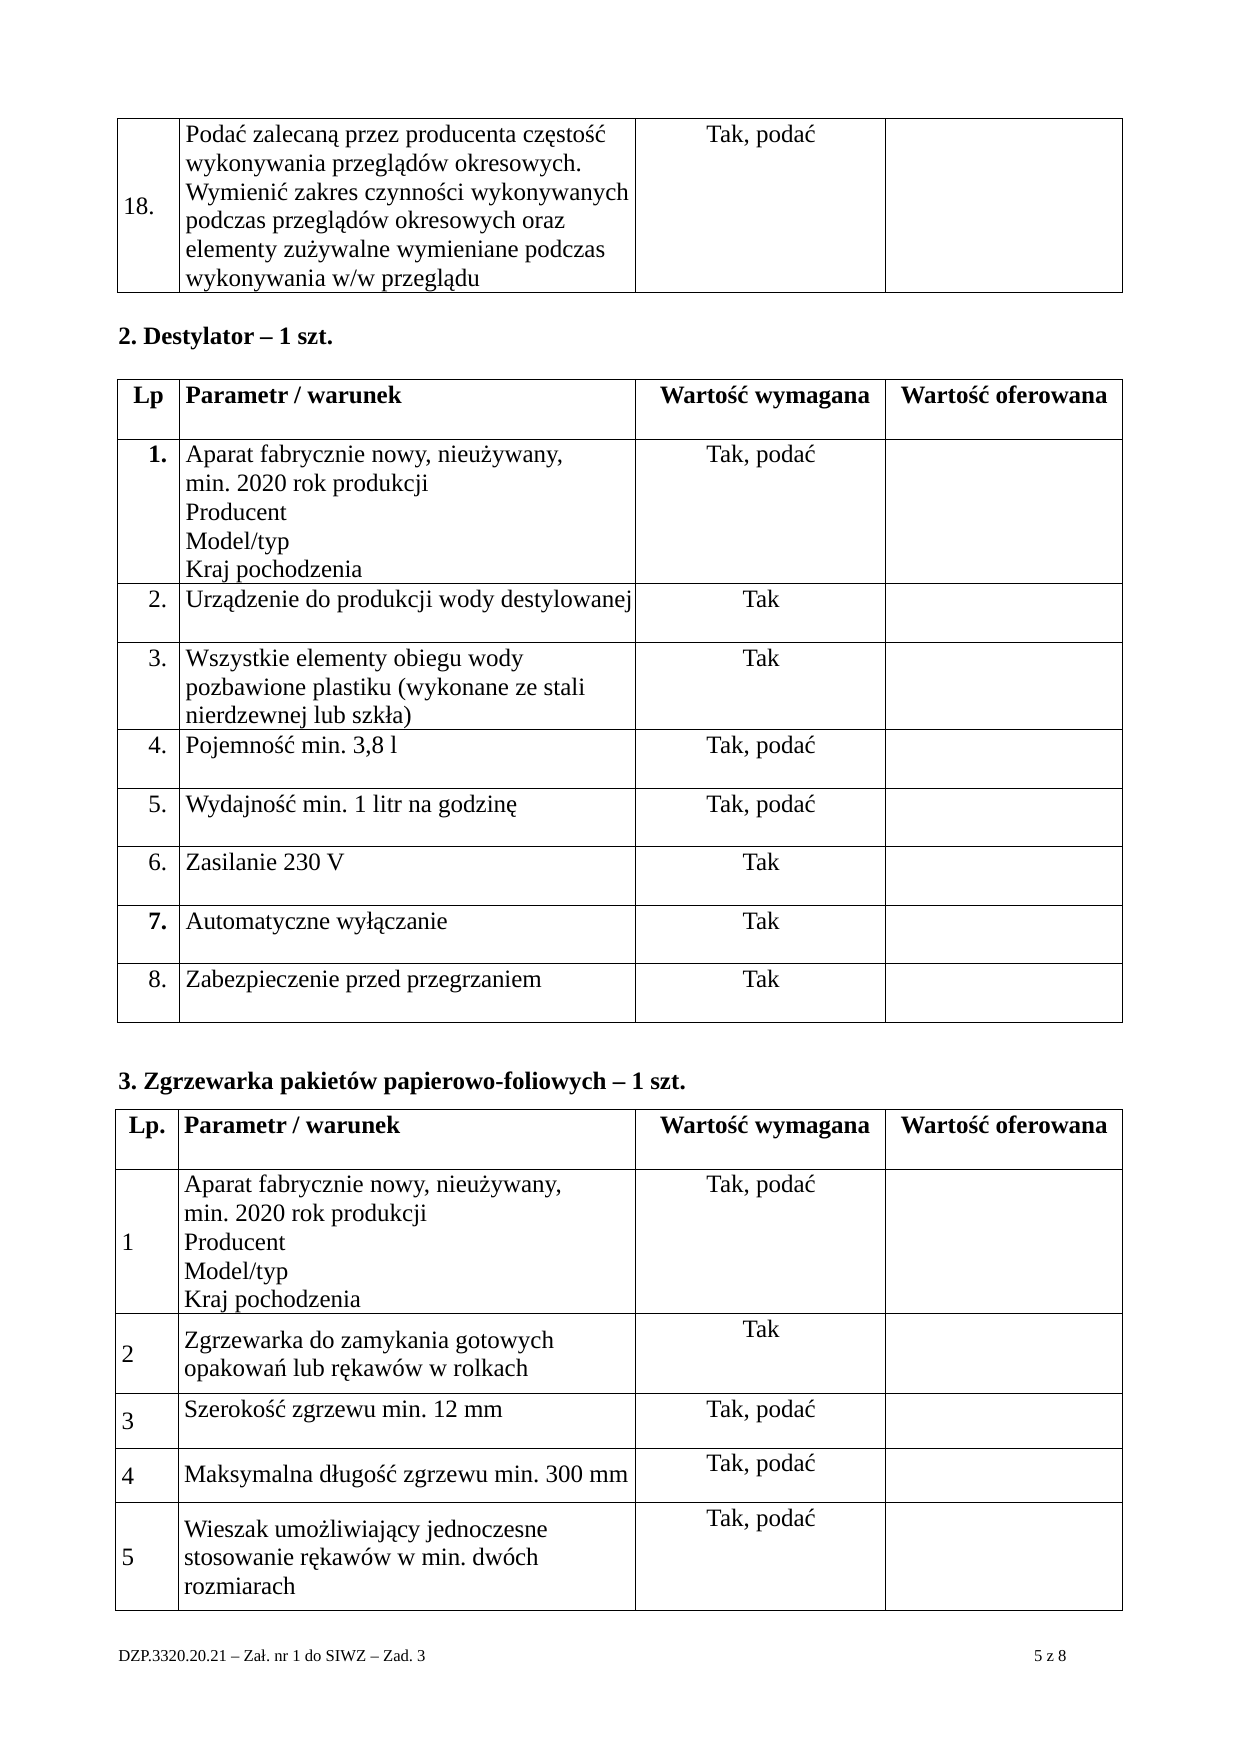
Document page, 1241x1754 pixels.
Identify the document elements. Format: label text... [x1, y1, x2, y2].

table_header Wartość oferowana [886, 380, 1122, 438]
table_cell [886, 1394, 1122, 1447]
table_cell Tak, podać [636, 730, 885, 788]
table_cell Tak, podać [636, 1449, 885, 1502]
table_cell Maksymalna długość zgrzewu min. 300 mm [179, 1449, 635, 1502]
table_cell [118, 847, 179, 905]
table_cell [886, 906, 1122, 963]
table_cell [886, 119, 1122, 292]
table_cell [118, 906, 179, 963]
table_cell [118, 643, 179, 729]
table_cell Aparat fabrycznie nowy, nieużywany, min. 2020 rok produkcji Producent Model/typ Kraj pochodzenia [180, 440, 635, 583]
table_cell 2 [116, 1314, 178, 1393]
table_header Lp [118, 380, 179, 438]
table_cell Tak [636, 847, 885, 905]
table_cell 3 [116, 1394, 178, 1447]
table_cell Tak, podać [636, 1503, 885, 1610]
table_cell Tak [636, 1314, 885, 1393]
table_cell [886, 847, 1122, 905]
table_cell [886, 1314, 1122, 1393]
text 3. Zgrzewarka pakietów papierowo-foliowych – 1 szt. [118, 1066, 1122, 1095]
table_cell Zgrzewarka do zamykania gotowych opakowań lub rękawów w rolkach [179, 1314, 635, 1393]
table_cell Tak, podać [636, 789, 885, 846]
table_cell Tak, podać [636, 119, 885, 292]
table_header Lp. [116, 1110, 178, 1168]
table_cell Tak [636, 964, 885, 1022]
table_cell Aparat fabrycznie nowy, nieużywany, min. 2020 rok produkcji Producent Model/typ Kraj pochodzenia [179, 1170, 635, 1313]
table_cell [886, 643, 1122, 729]
table_cell [118, 119, 179, 292]
table_cell [886, 440, 1122, 583]
table_cell Tak [636, 643, 885, 729]
table_header Wartość oferowana [886, 1110, 1122, 1168]
table_cell Wydajność min. 1 litr na godzinę [180, 789, 635, 846]
table_cell [886, 584, 1122, 642]
table_cell [118, 964, 179, 1022]
table_cell Zasilanie 230 V [180, 847, 635, 905]
table_cell [886, 1170, 1122, 1313]
table_header Wartość wymagana [636, 380, 885, 438]
table_cell Pojemność min. 3,8 l [180, 730, 635, 788]
table_cell [886, 730, 1122, 788]
table_cell Zabezpieczenie przed przegrzaniem [180, 964, 635, 1022]
table_cell Tak, podać [636, 1394, 885, 1447]
table_cell [118, 789, 179, 846]
table_cell 4 [116, 1449, 178, 1502]
table_cell [886, 1449, 1122, 1502]
table_cell Urządzenie do produkcji wody destylowanej [180, 584, 635, 642]
table_cell [118, 730, 179, 788]
table_header Parametr / warunek [179, 1110, 635, 1168]
text 2. Destylator – 1 szt. [118, 321, 1181, 350]
table_cell [886, 789, 1122, 846]
table_header Wartość wymagana [636, 1110, 885, 1168]
table_cell [886, 1503, 1122, 1610]
table_cell [118, 584, 179, 642]
table_cell Wieszak umożliwiający jednoczesne stosowanie rękawów w min. dwóch rozmiarach [179, 1503, 635, 1610]
table_cell Wszystkie elementy obiegu wody pozbawione plastiku (wykonane ze stali nierdzewnej lub szkła) [180, 643, 635, 729]
table_cell [118, 440, 179, 583]
table_cell Tak, podać [636, 1170, 885, 1313]
table_cell Tak [636, 906, 885, 963]
table_cell [886, 964, 1122, 1022]
table_cell 1 [116, 1170, 178, 1313]
table_cell Automatyczne wyłączanie [180, 906, 635, 963]
table_cell Szerokość zgrzewu min. 12 mm [179, 1394, 635, 1447]
table_cell Tak, podać [636, 440, 885, 583]
table_cell Tak [636, 584, 885, 642]
table_cell 5 [116, 1503, 178, 1610]
table_header Parametr / warunek [180, 380, 635, 438]
table_cell Podać zalecaną przez producenta częstość wykonywania przeglądów okresowych. Wymienić zakres czynności wykonywanych podczas przeglądów okresowych oraz elementy zużywalne wymieniane podczas wykonywania w/w przeglądu [180, 119, 635, 292]
